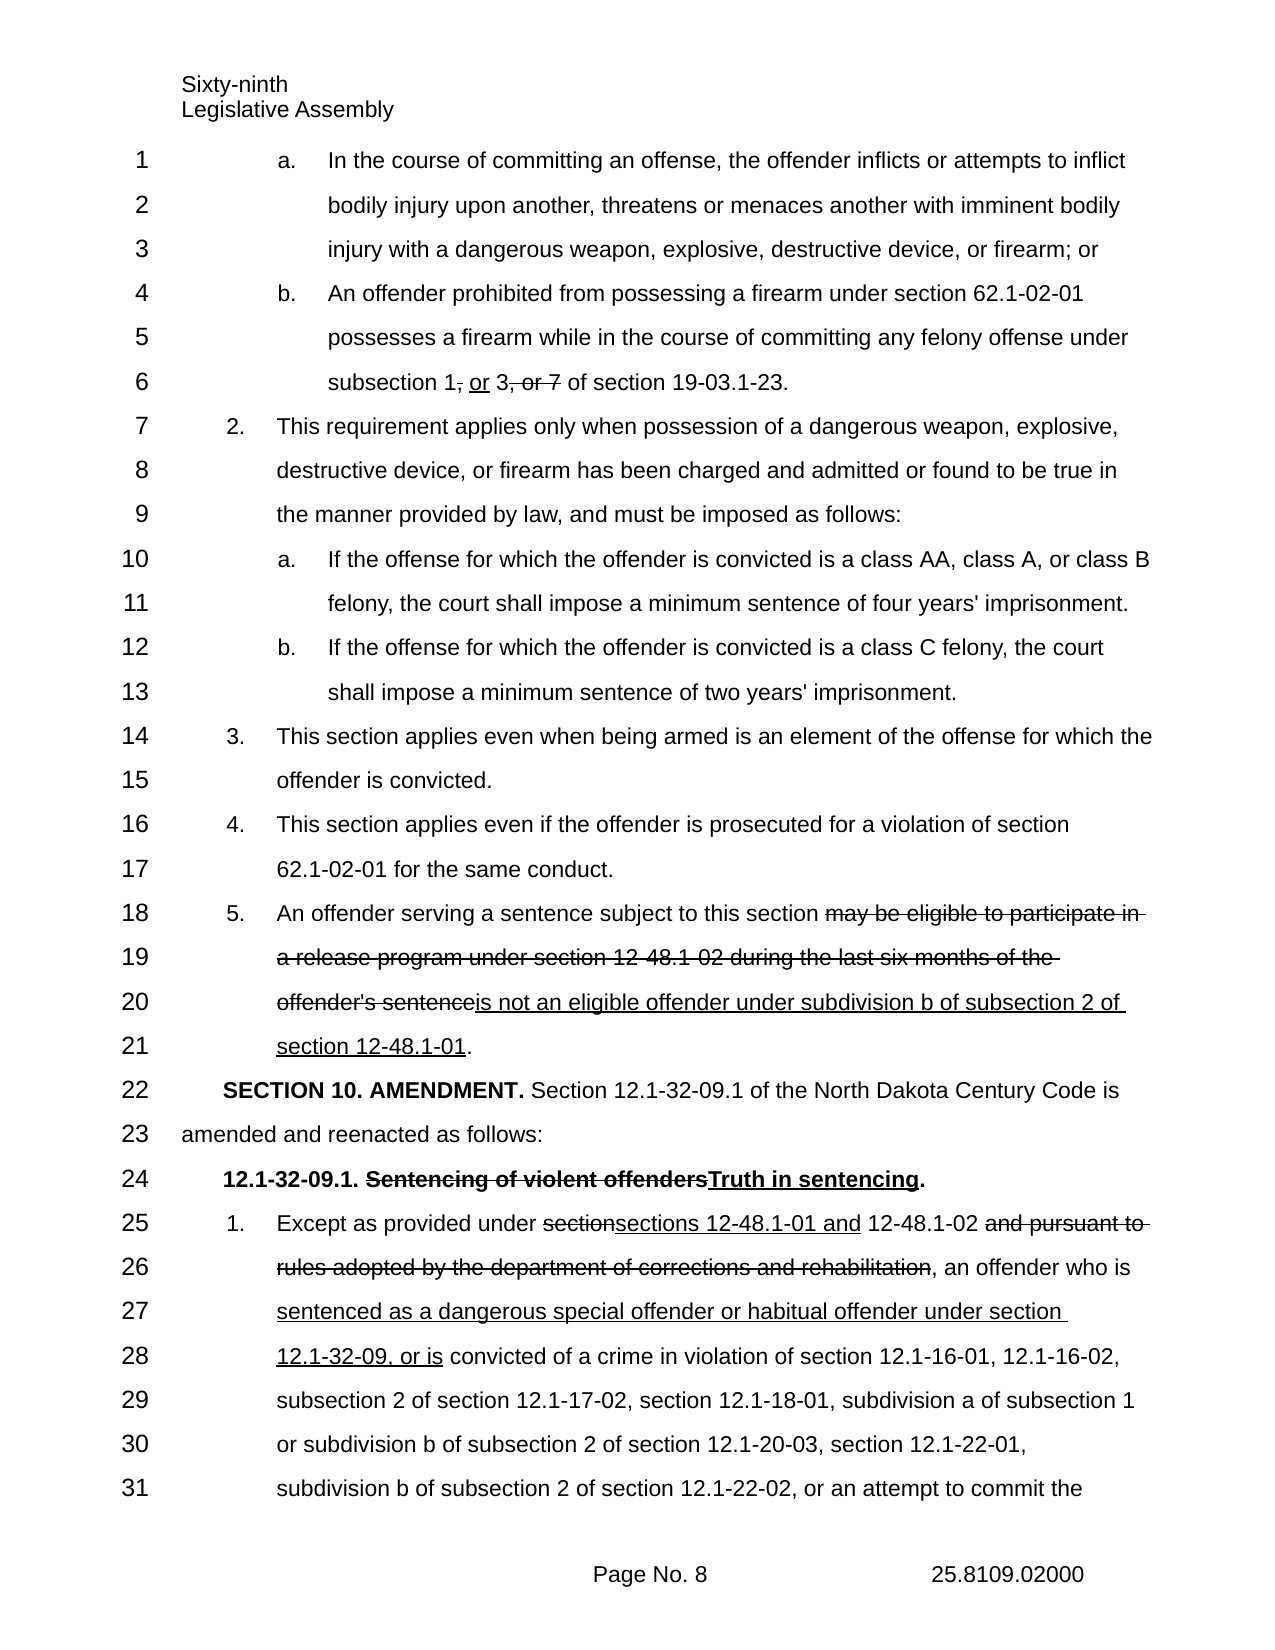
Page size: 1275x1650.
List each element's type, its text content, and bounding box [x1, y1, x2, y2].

text 1. Except as provided under sectionsections 12‑48.1‑01 and 12‑48.1‑02 and pursuant to rules adopted by the department of corrections and rehabilitation, an offender who is sentenced as a dangerous special offender or habitual offender under section 12.1‑32‑09, or is convicted of a crime in violation of section 12.1‑16‑01, 12.1‑16‑02, subsection 2 of section 12.1‑17‑02, section 12.1‑18‑01, subdivision a of subsection 1 or subdivision b of subsection 2 of section 12.1‑20‑03, section 12.1‑22‑01, subdivision b of subsection 2 of section 12.1‑22‑02, or an attempt to commit the [181, 1196, 1154, 1506]
text 4. This section applies even if the offender is prosecuted for a violation of section 62.1‑02‑01 for the same conduct. [181, 797, 1154, 886]
text a. In the course of committing an offense, the offender inflicts or attempts to inflict bodily injury upon another, threatens or menaces another with imminent bodily injury with a dangerous weapon, explosive, destructive device, or firearm; or [181, 133, 1154, 266]
text b. If the offense for which the offender is convicted is a class C felony, the court shall impose a minimum sentence of two years' imprisonment. [181, 620, 1154, 709]
subtitle 12.1‑32‑09.1. Sentencing of violent offendersTruth in sentencing. [181, 1152, 1154, 1196]
text 3. This section applies even when being armed is an element of the offense for which the offender is convicted. [181, 709, 1154, 797]
text 5. An offender serving a sentence subject to this section may be eligible to participate in a release program under section 12‑48.1‑02 during the last six months of the offender's sentenceis not an eligible offender under subdivision b of subsection 2 of section 12‑48.1‑01. [181, 886, 1154, 1063]
text SECTION 10. AMENDMENT. Section 12.1‑32‑09.1 of the North Dakota Century Code is amended and reenacted as follows: [181, 1063, 1154, 1152]
text b. An offender prohibited from possessing a firearm under section 62.1‑02‑01 possesses a firearm while in the course of committing any felony offense under subsection 1, or 3, or 7 of section 19‑03.1‑23. [181, 266, 1154, 399]
text a. If the offense for which the offender is convicted is a class AA, class A, or class B felony, the court shall impose a minimum sentence of four years' imprisonment. [181, 532, 1154, 620]
text 2. This requirement applies only when possession of a dangerous weapon, explosive, destructive device, or firearm has been charged and admitted or found to be true in the manner provided by law, and must be imposed as follows: [181, 399, 1154, 532]
